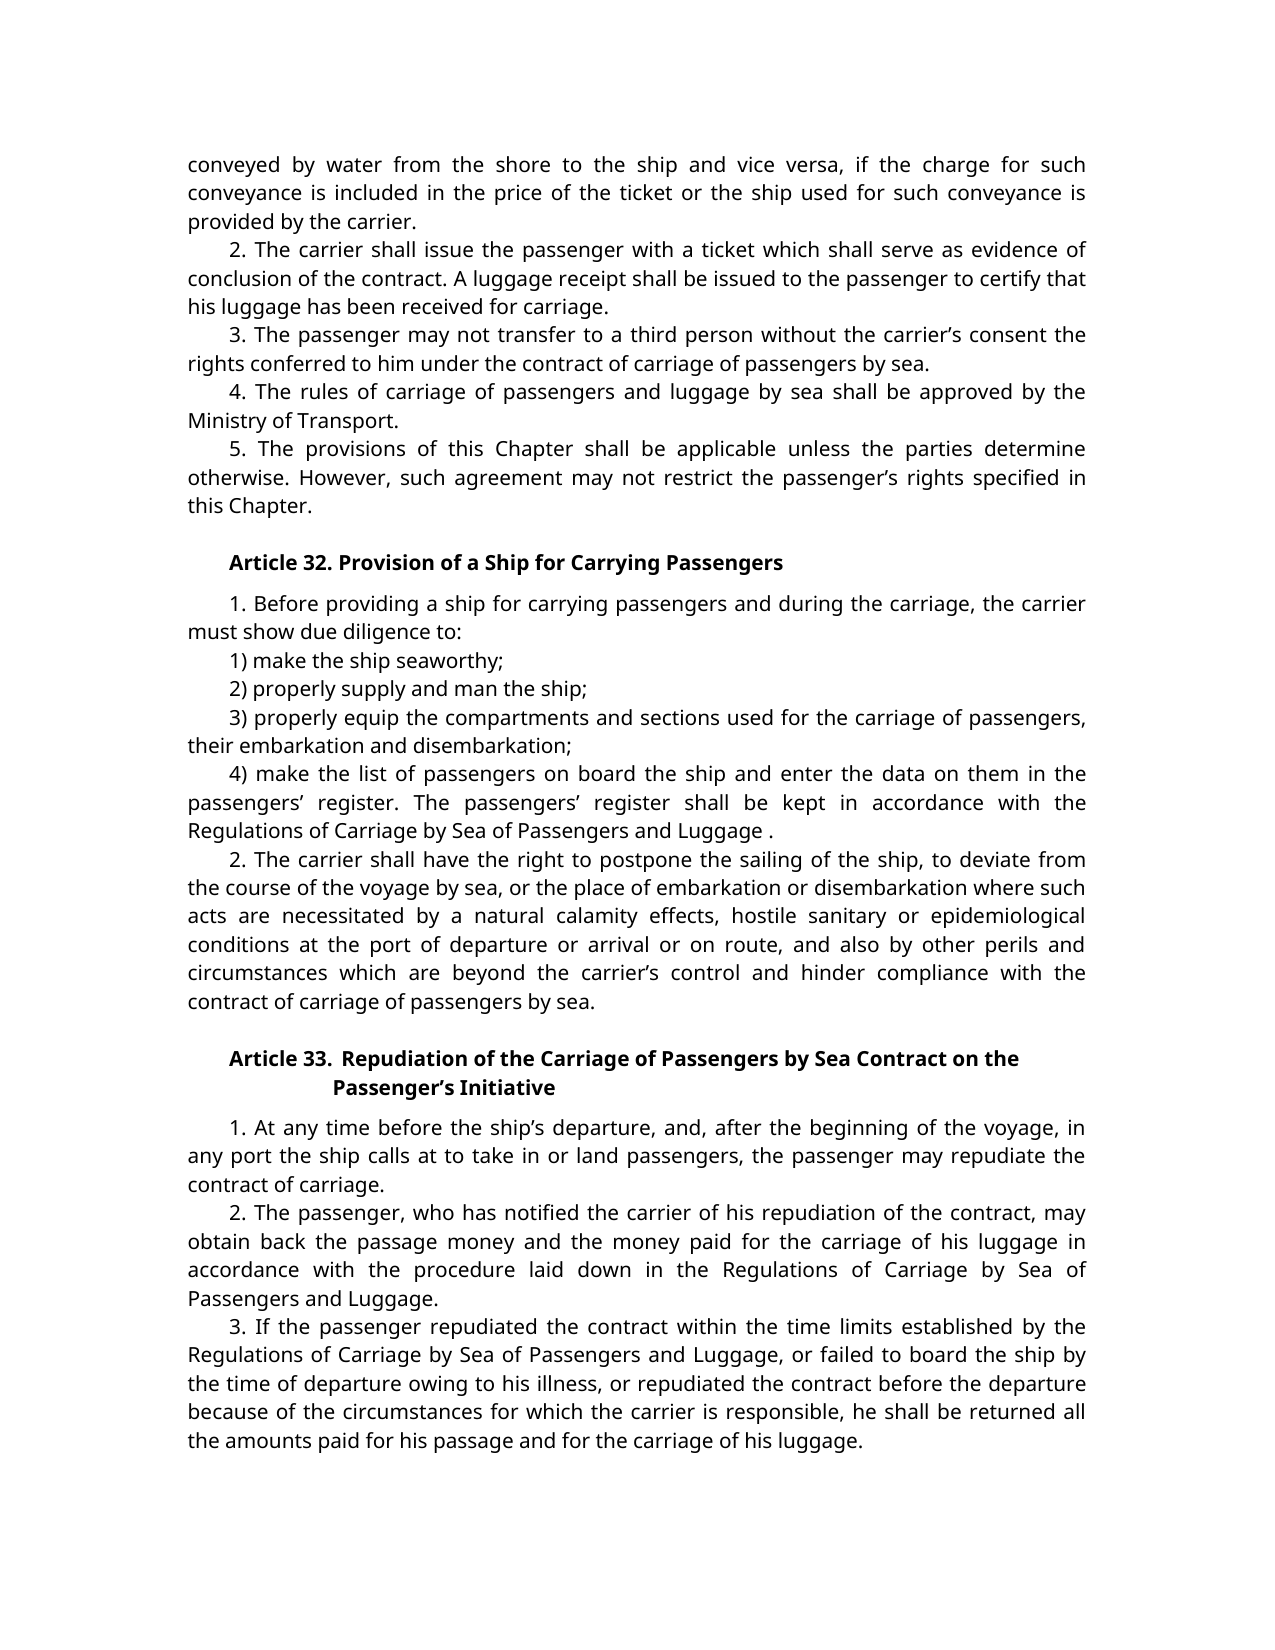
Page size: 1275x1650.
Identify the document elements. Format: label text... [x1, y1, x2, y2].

text 2. The passenger, who has notified the carrier of his repudiation of the contract, may obtain back the passage money and the money paid for the carriage of his luggage in accordance with the procedure laid down in the Regulations of Carriage by Sea of Passengers and Luggage. [187, 1198, 1087, 1312]
text 5. The provisions of this Chapter shall be applicable unless the parties determine otherwise. However, such agreement may not restrict the passenger’s rights specified in this Chapter. [187, 434, 1087, 520]
text 4) make the list of passengers on board the ship and enter the data on them in the passengers’ register. The passengers’ register shall be kept in accordance with the Regulations of Carriage by Sea of Passengers and Luggage . [187, 759, 1087, 845]
text 1. At any time before the ship’s departure, and, after the beginning of the voyage, in any port the ship calls at to take in or land passengers, the passenger may repudiate the contract of carriage. [187, 1113, 1087, 1198]
text Article 32. Provision of a Ship for Carrying Passengers [187, 548, 1087, 577]
text conveyed by water from the shore to the ship and vice versa, if the charge for such conveyance is included in the price of the ticket or the ship used for such conveyance is provided by the carrier. [187, 150, 1087, 235]
text 2. The carrier shall have the right to postpone the sailing of the ship, to deviate from the course of the voyage by sea, or the place of embarkation or disembarkation where such acts are necessitated by a natural calamity effects, hostile sanitary or epidemiological conditions at the port of departure or arrival or on route, and also by other perils and circumstances which are beyond the carrier’s control and hinder compliance with the contract of carriage of passengers by sea. [187, 845, 1087, 1015]
text 2. The carrier shall issue the passenger with a ticket which shall serve as evidence of conclusion of the contract. A luggage receipt shall be issued to the passenger to certify that his luggage has been received for carriage. [187, 235, 1087, 321]
text 3) properly equip the compartments and sections used for the carriage of passengers, their embarkation and disembarkation; [187, 703, 1087, 759]
text 3. If the passenger repudiated the contract within the time limits established by the Regulations of Carriage by Sea of Passengers and Luggage, or failed to board the ship by the time of departure owing to his illness, or repudiated the contract before the departure because of the circumstances for which the carrier is responsible, he shall be returned all the amounts paid for his passage and for the carriage of his luggage. [187, 1312, 1087, 1454]
text 3. The passenger may not transfer to a third person without the carrier’s consent the rights conferred to him under the contract of carriage of passengers by sea. [187, 321, 1087, 377]
text 1. Before providing a ship for carrying passengers and during the carriage, the carrier must show due diligence to: [187, 589, 1087, 646]
text 4. The rules of carriage of passengers and luggage by sea shall be approved by the Ministry of Transport. [187, 377, 1087, 434]
text 1) make the ship seaworthy; [187, 646, 1087, 674]
text 2) properly supply and man the ship; [187, 674, 1087, 703]
text Article 33. Repudiation of the Carriage of Passengers by Sea Contract on the Passenger’s Initiative [187, 1044, 1087, 1101]
